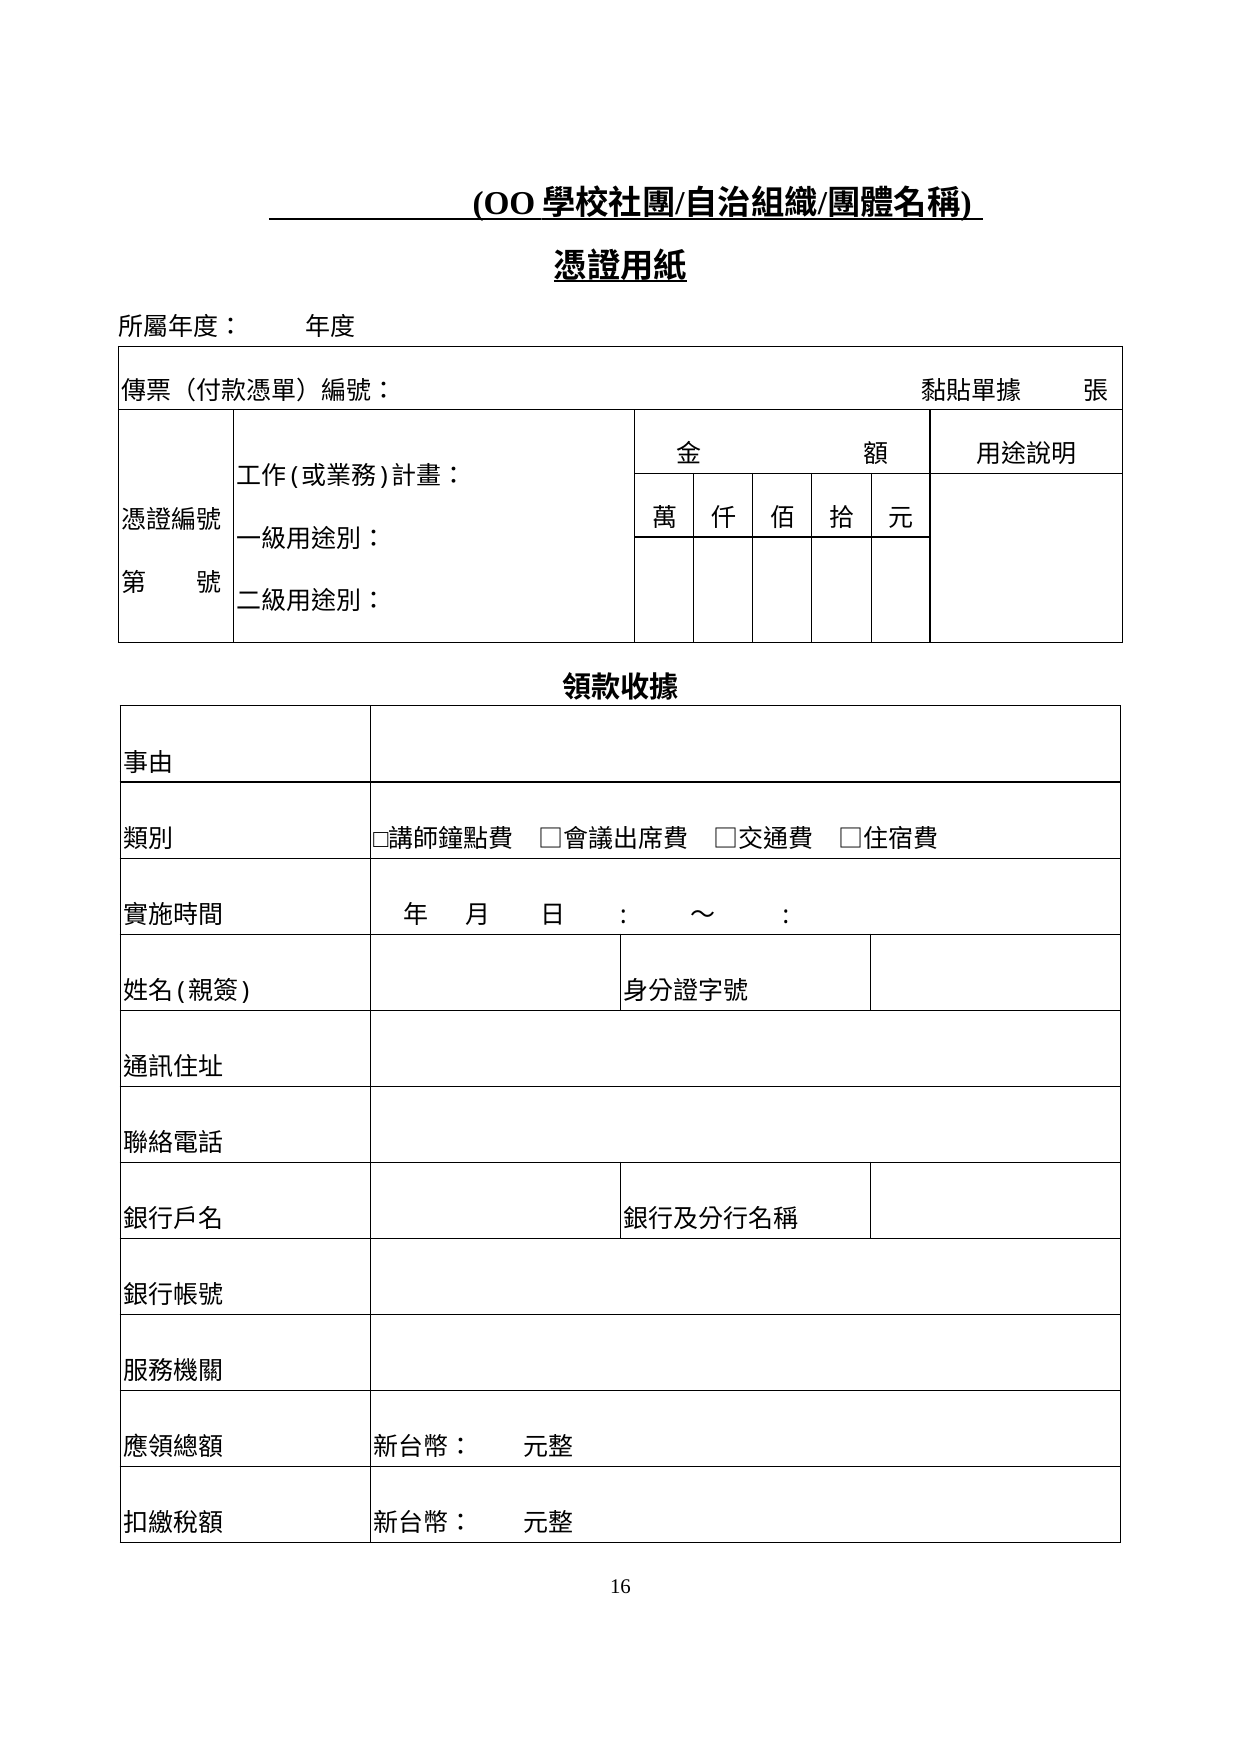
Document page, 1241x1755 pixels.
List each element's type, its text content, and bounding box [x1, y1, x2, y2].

table_cell 服務機關 [121, 1315, 370, 1390]
table_cell 新台幣： 元整 [371, 1467, 1120, 1542]
table_cell 應領總額 [121, 1391, 370, 1466]
table_cell [371, 1315, 1120, 1390]
table_cell 憑證編號第 號 [119, 410, 233, 642]
table_cell 佰 [753, 474, 811, 536]
table_cell [371, 1239, 1120, 1314]
table_cell 身分證字號 [621, 935, 870, 1009]
text (OO學校社團/自治組織/團體名稱) [118, 158, 1122, 221]
table_cell 實施時間 [121, 859, 370, 933]
table_cell 用途說明 [931, 410, 1122, 473]
table_cell [871, 1163, 1120, 1238]
table_cell [694, 538, 752, 642]
table_cell 銀行及分行名稱 [621, 1163, 870, 1238]
table_cell 銀行帳號 [121, 1239, 370, 1314]
text 憑證用紙 [118, 221, 1122, 283]
table_cell 萬 [635, 474, 693, 536]
table_cell [371, 1163, 620, 1238]
table_cell 銀行戶名 [121, 1163, 370, 1238]
text 所屬年度： 年度 [118, 283, 1122, 346]
table_header [371, 706, 1120, 781]
table_cell 金 額 [635, 410, 929, 473]
table_cell 扣繳稅額 [121, 1467, 370, 1542]
table_cell 姓名(親簽) [121, 935, 370, 1009]
table_cell □講師鐘點費 □會議出席費 □交通費 □住宿費 [371, 783, 1120, 857]
table_cell [931, 474, 1122, 642]
table_cell [371, 935, 620, 1009]
table_cell [753, 538, 811, 642]
table_cell [812, 538, 871, 642]
table_cell 元 [872, 474, 929, 536]
table_cell 工作(或業務)計畫： 一級用途別： 二級用途別： [234, 410, 634, 642]
table_cell 拾 [812, 474, 871, 536]
table_header 傳票（付款憑單）編號： 黏貼單據 張 [119, 347, 1122, 409]
table_cell 年 月 日 : 〜 : [371, 859, 1120, 933]
table_cell 新台幣： 元整 [371, 1391, 1120, 1466]
table_cell [371, 1011, 1120, 1086]
table_cell 仟 [694, 474, 752, 536]
table_cell [635, 538, 693, 642]
text 領款收據 [118, 643, 1122, 705]
table_cell [871, 935, 1120, 1009]
table_cell [371, 1087, 1120, 1162]
table_cell [872, 538, 929, 642]
table_cell 聯絡電話 [121, 1087, 370, 1162]
table_cell 通訊住址 [121, 1011, 370, 1086]
table_header 事由 [121, 706, 370, 781]
table_cell 類別 [121, 783, 370, 857]
